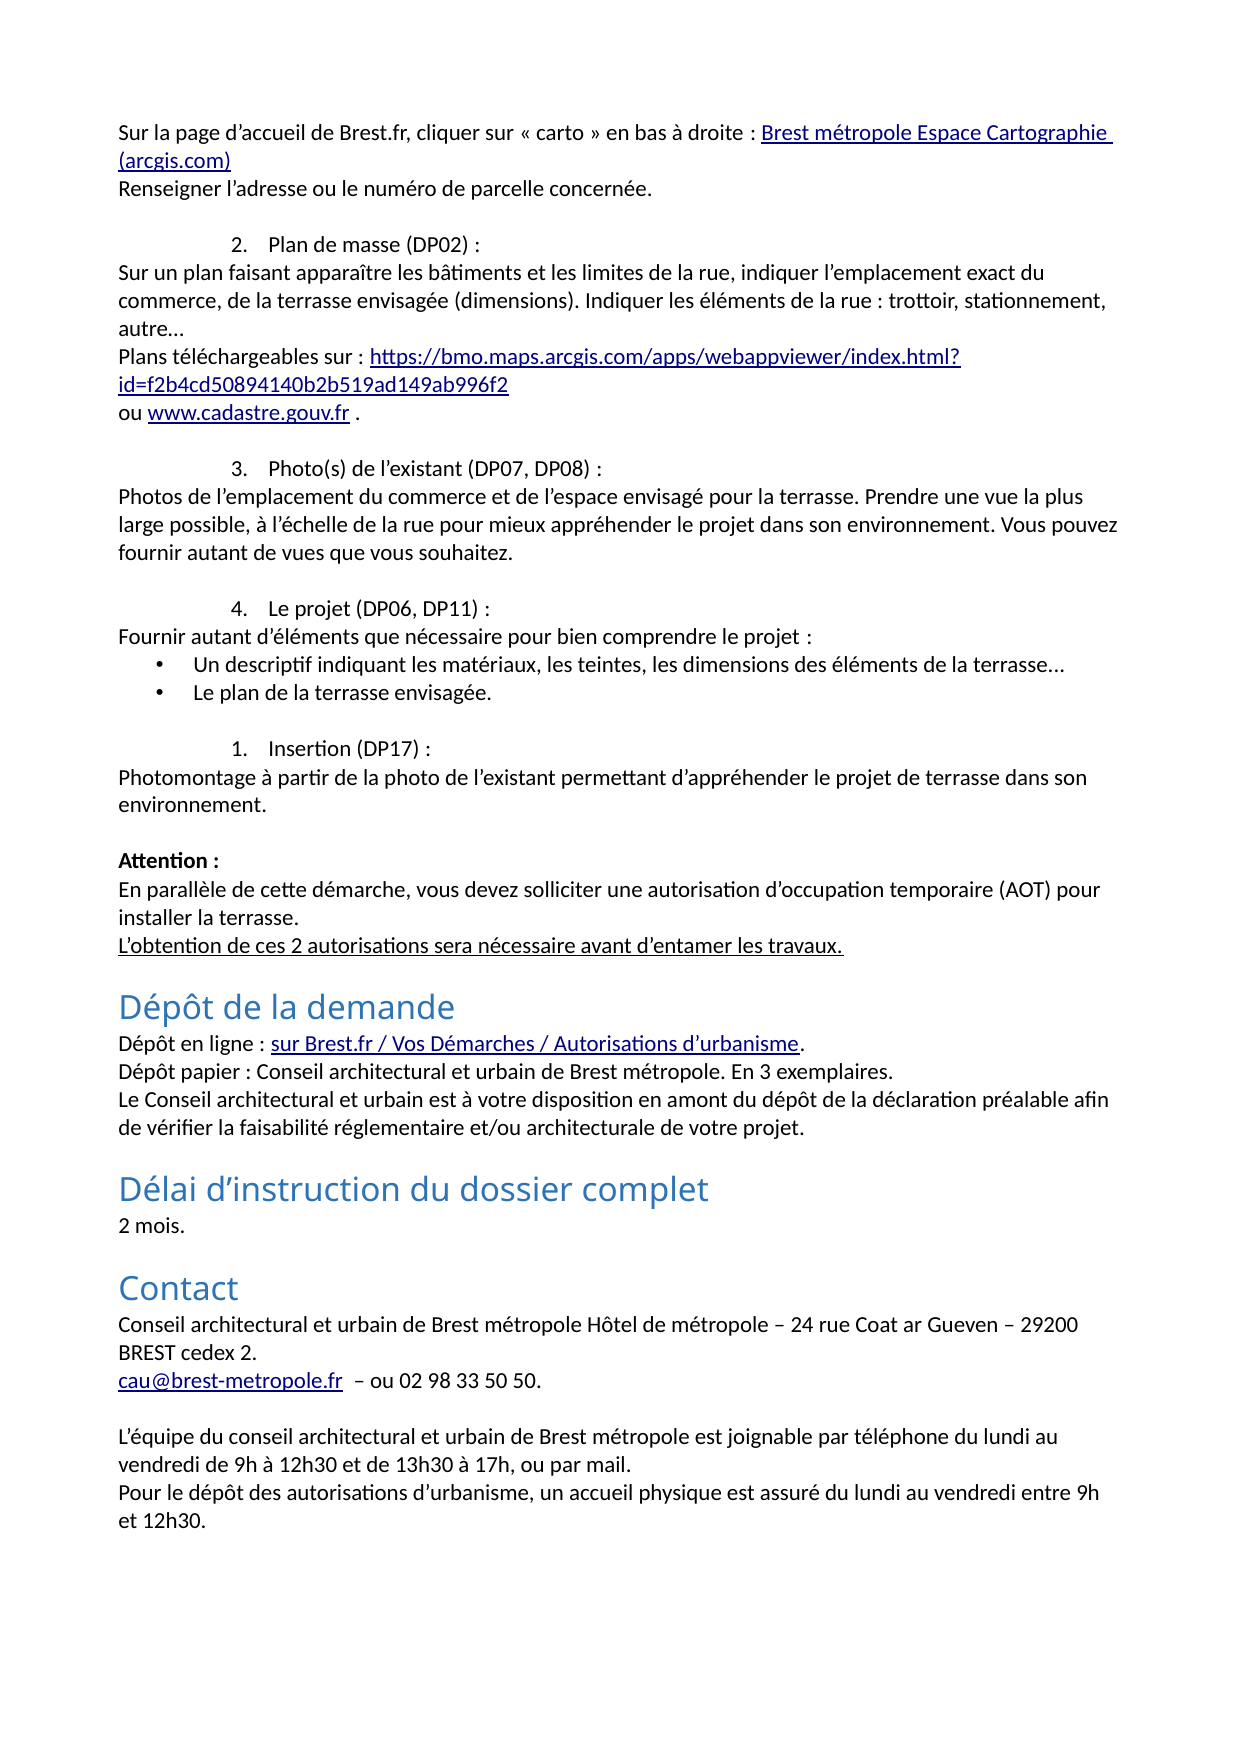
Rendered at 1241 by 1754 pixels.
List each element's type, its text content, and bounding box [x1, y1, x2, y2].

text cau@brest-metropole.fr – ou 02 98 33 50 50. [118, 1366, 1122, 1394]
text ou www.cadastre.gouv.fr . [118, 398, 1122, 426]
text Sur la page d’accueil de Brest.fr, cliquer sur « carto » en bas à droite : Brest métropole Espace Cartographie (arcgis.com) [118, 118, 1122, 174]
subtitle Contact [118, 1265, 1122, 1310]
list Insertion (DP17) : [231, 734, 1122, 763]
list Le plan de la terrasse envisagée. [156, 678, 1122, 707]
text Dépôt en ligne : sur Brest.fr / Vos Démarches / Autorisations d’urbanisme. [118, 1029, 1122, 1057]
text Sur un plan faisant apparaître les bâtiments et les limites de la rue, indiquer l’emplacement exact du commerce, de la terrasse envisagée (dimensions). Indiquer les éléments de la rue : trottoir, stationnement, autre… [118, 258, 1122, 342]
text Photomontage à partir de la photo de l’existant permettant d’appréhender le projet de terrasse dans son environnement. [118, 763, 1122, 819]
text En parallèle de cette démarche, vous devez solliciter une autorisation d’occupation temporaire (AOT) pour installer la terrasse. [118, 875, 1122, 931]
text Conseil architectural et urbain de Brest métropole Hôtel de métropole – 24 rue Coat ar Gueven – 29200 BREST cedex 2. [118, 1310, 1122, 1366]
text Photos de l’emplacement du commerce et de l’espace envisagé pour la terrasse. Prendre une vue la plus large possible, à l’échelle de la rue pour mieux appréhender le projet dans son environnement. Vous pouvez fournir autant de vues que vous souhaitez. [118, 482, 1122, 566]
text L’obtention de ces 2 autorisations sera nécessaire avant d’entamer les travaux. [118, 931, 1122, 959]
list Un descriptif indiquant les matériaux, les teintes, les dimensions des éléments de la terrasse... [156, 651, 1122, 678]
text Renseigner l’adresse ou le numéro de parcelle concernée. [118, 174, 1122, 202]
list Photo(s) de l’existant (DP07, DP08) : [231, 454, 1122, 482]
text Plans téléchargeables sur : https://bmo.maps.arcgis.com/apps/webappviewer/index.html?id=f2b4cd50894140b2b519ad149ab996f2 [118, 342, 1122, 398]
list Plan de masse (DP02) : [231, 230, 1122, 258]
text Fournir autant d’éléments que nécessaire pour bien comprendre le projet : [118, 622, 1122, 651]
text Dépôt papier : Conseil architectural et urbain de Brest métropole. En 3 exemplaires. [118, 1057, 1122, 1085]
text 2 mois. [118, 1212, 1122, 1240]
text Attention : [118, 847, 1122, 875]
text Pour le dépôt des autorisations d’urbanisme, un accueil physique est assuré du lundi au vendredi entre 9h et 12h30. [118, 1478, 1122, 1534]
list Le projet (DP06, DP11) : [231, 594, 1122, 622]
subtitle Délai d’instruction du dossier complet [118, 1166, 1122, 1212]
text Le Conseil architectural et urbain est à votre disposition en amont du dépôt de la déclaration préalable afin de vérifier la faisabilité réglementaire et/ou architecturale de votre projet. [118, 1085, 1122, 1141]
subtitle Dépôt de la demande [118, 984, 1122, 1029]
text L’équipe du conseil architectural et urbain de Brest métropole est joignable par téléphone du lundi au vendredi de 9h à 12h30 et de 13h30 à 17h, ou par mail. [118, 1422, 1122, 1478]
